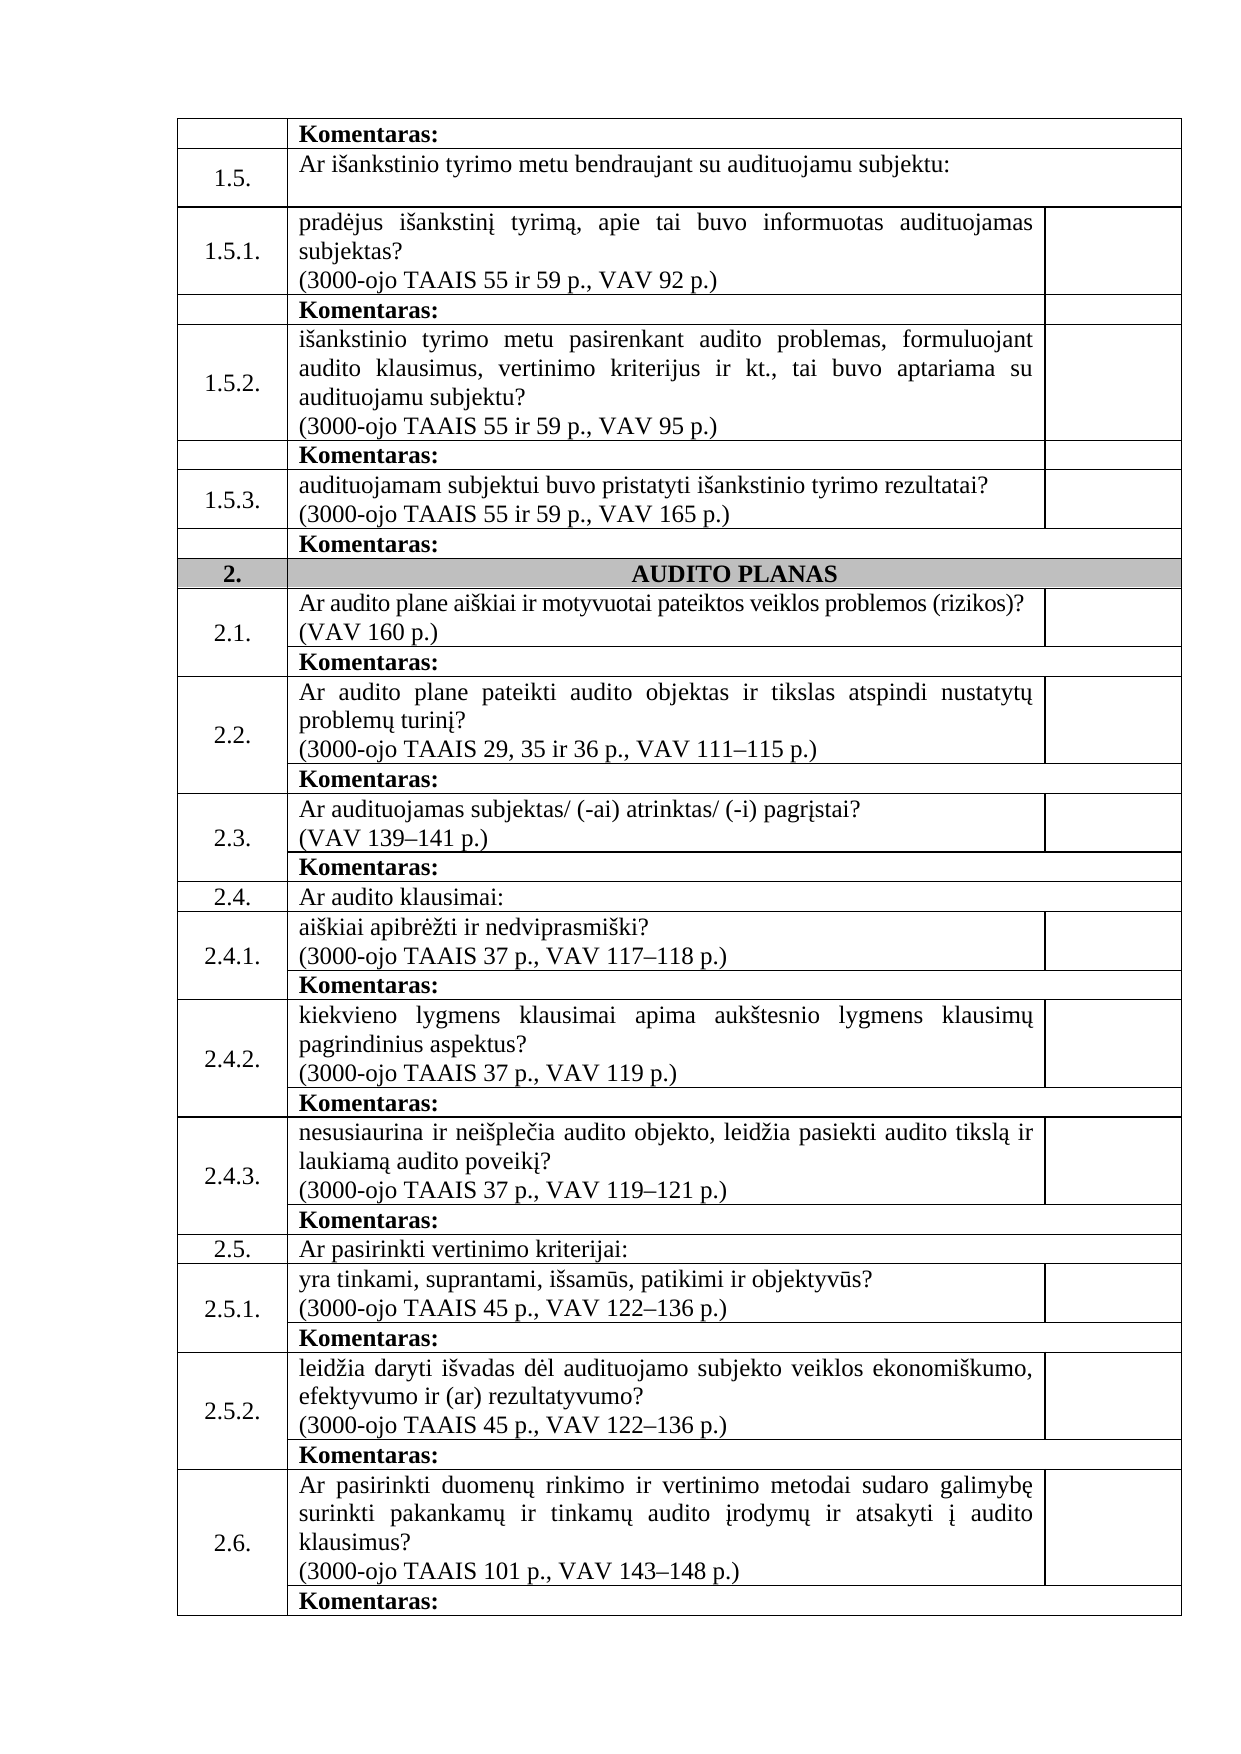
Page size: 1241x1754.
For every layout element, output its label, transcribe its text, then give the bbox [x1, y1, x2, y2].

table_cell Ar audito plane pateikti audito objektas ir tikslas atspindi nustatytų problemų turinį? (3000-ojo TAAIS 29, 35 ir 36 p., VAV 111–115 p.) [288, 677, 1044, 763]
table_cell 2.4.3. [178, 1118, 287, 1233]
table_cell AUDITO PLANAS [288, 559, 1181, 587]
table_cell 2.1. [178, 589, 287, 676]
table_cell 2. [178, 559, 287, 587]
table_cell Komentaras: [288, 119, 1181, 148]
table_cell yra tinkami, suprantami, išsamūs, patikimi ir objektyvūs? (3000-ojo TAAIS 45 p., VAV 122–136 p.) [288, 1264, 1044, 1322]
table_cell [1046, 208, 1181, 294]
table_cell [178, 119, 287, 148]
table_cell Komentaras: [288, 1586, 1181, 1614]
table_cell 2.4.2. [178, 1000, 287, 1116]
table_cell [178, 295, 287, 323]
table_cell 2.4.1. [178, 912, 287, 999]
table_cell 2.3. [178, 794, 287, 881]
table_cell Komentaras: [288, 529, 1181, 558]
table_cell Ar pasirinkti duomenų rinkimo ir vertinimo metodai sudaro galimybę surinkti pakankamų ir tinkamų audito įrodymų ir atsakyti į audito klausimus? (3000-ojo TAAIS 101 p., VAV 143–148 p.) [288, 1470, 1044, 1585]
table_cell Komentaras: [288, 971, 1181, 999]
table_cell [1046, 794, 1181, 851]
table_cell Komentaras: [288, 853, 1181, 881]
table_cell 2.5. [178, 1235, 287, 1263]
table_cell nesusiaurina ir neišplečia audito objekto, leidžia pasiekti audito tikslą ir laukiamą audito poveikį? (3000-ojo TAAIS 37 p., VAV 119–121 p.) [288, 1118, 1044, 1204]
table_cell [1046, 912, 1181, 969]
table_cell [1046, 1000, 1181, 1087]
table_cell Komentaras: [288, 1088, 1181, 1116]
table_cell [1046, 677, 1181, 763]
table_cell audituojamam subjektui buvo pristatyti išankstinio tyrimo rezultatai? (3000-ojo TAAIS 55 ir 59 p., VAV 165 p.) [288, 470, 1044, 528]
table_cell 1.5.3. [178, 470, 287, 528]
table_cell 1.5.2. [178, 325, 287, 439]
table_cell [1046, 441, 1181, 469]
table_cell Komentaras: [288, 1440, 1181, 1469]
table_cell aiškiai apibrėžti ir nedviprasmiški? (3000-ojo TAAIS 37 p., VAV 117–118 p.) [288, 912, 1044, 969]
table_cell 2.4. [178, 882, 287, 911]
table_cell [178, 441, 287, 469]
table_cell 2.5.1. [178, 1264, 287, 1352]
table_cell leidžia daryti išvadas dėl audituojamo subjekto veiklos ekonomiškumo, efektyvumo ir (ar) rezultatyvumo? (3000-ojo TAAIS 45 p., VAV 122–136 p.) [288, 1353, 1044, 1439]
table_cell [1046, 589, 1181, 646]
table_cell kiekvieno lygmens klausimai apima aukštesnio lygmens klausimų pagrindinius aspektus? (3000-ojo TAAIS 37 p., VAV 119 p.) [288, 1000, 1044, 1087]
table_cell 2.6. [178, 1470, 287, 1614]
table_cell pradėjus išankstinį tyrimą, apie tai buvo informuotas audituojamas subjektas? (3000-ojo TAAIS 55 ir 59 p., VAV 92 p.) [288, 208, 1044, 294]
table_cell Ar išankstinio tyrimo metu bendraujant su audituojamu subjektu: [288, 149, 1181, 206]
table_cell 1.5. [178, 149, 287, 206]
table_cell [1046, 470, 1181, 528]
table_cell Komentaras: [288, 764, 1181, 793]
table_cell išankstinio tyrimo metu pasirenkant audito problemas, formuluojant audito klausimus, vertinimo kriterijus ir kt., tai buvo aptariama su audituojamu subjektu? (3000-ojo TAAIS 55 ir 59 p., VAV 95 p.) [288, 325, 1044, 439]
table_cell [1046, 1353, 1181, 1439]
table_cell Komentaras: [288, 1323, 1181, 1352]
table_cell [1046, 325, 1181, 439]
table_cell 1.5.1. [178, 208, 287, 294]
table_cell Ar audituojamas subjektas/ (-ai) atrinktas/ (-i) pagrįstai? (VAV 139–141 p.) [288, 794, 1044, 851]
table_cell [1046, 295, 1181, 323]
table_cell [1046, 1118, 1181, 1204]
table_cell Komentaras: [288, 647, 1181, 676]
table_cell Ar audito plane aiškiai ir motyvuotai pateiktos veiklos problemos (rizikos)? (VAV 160 p.) [288, 589, 1044, 646]
table_cell [1046, 1470, 1181, 1585]
table_cell 2.5.2. [178, 1353, 287, 1469]
table_cell [178, 529, 287, 558]
table_cell Ar audito klausimai: [288, 882, 1181, 911]
table_cell 2.2. [178, 677, 287, 793]
table_cell Komentaras: [288, 441, 1044, 469]
table_cell Ar pasirinkti vertinimo kriterijai: [288, 1235, 1181, 1263]
table_cell Komentaras: [288, 295, 1044, 323]
table_cell [1046, 1264, 1181, 1322]
table_cell Komentaras: [288, 1205, 1181, 1233]
